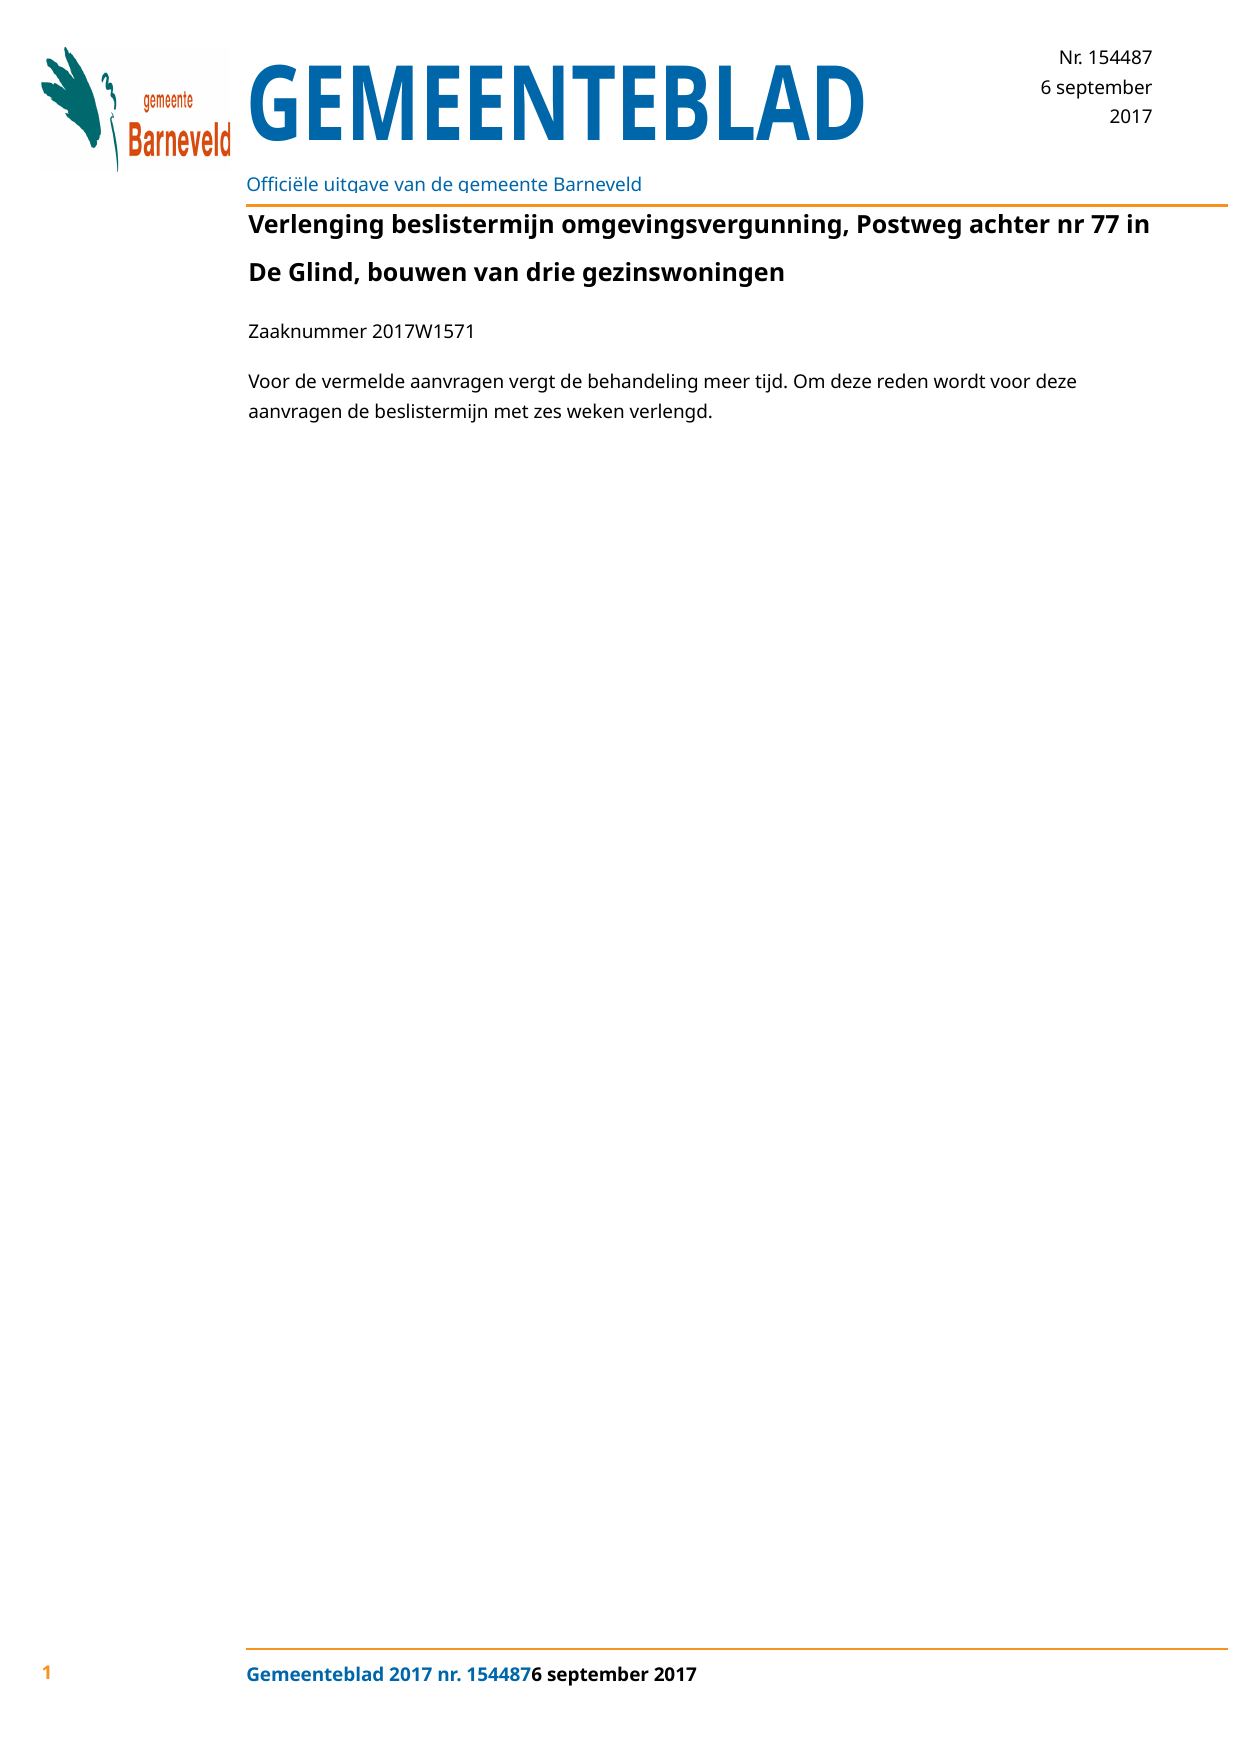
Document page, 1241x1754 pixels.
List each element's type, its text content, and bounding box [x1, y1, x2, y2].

text Zaaknummer 2017W1571 [248, 318, 1152, 344]
text Verlenging beslistermijn omgevingsvergunning, Postweg achter nr 77 in De Glind, bouwen van drie gezinswoningen [248, 207, 1152, 288]
picture [41, 47, 231, 172]
text Voor de vermelde aanvragen vergt de behandeling meer tijd. Om deze reden wordt voor deze aanvragen de beslistermijn met zes weken verlengd. [248, 368, 1152, 424]
